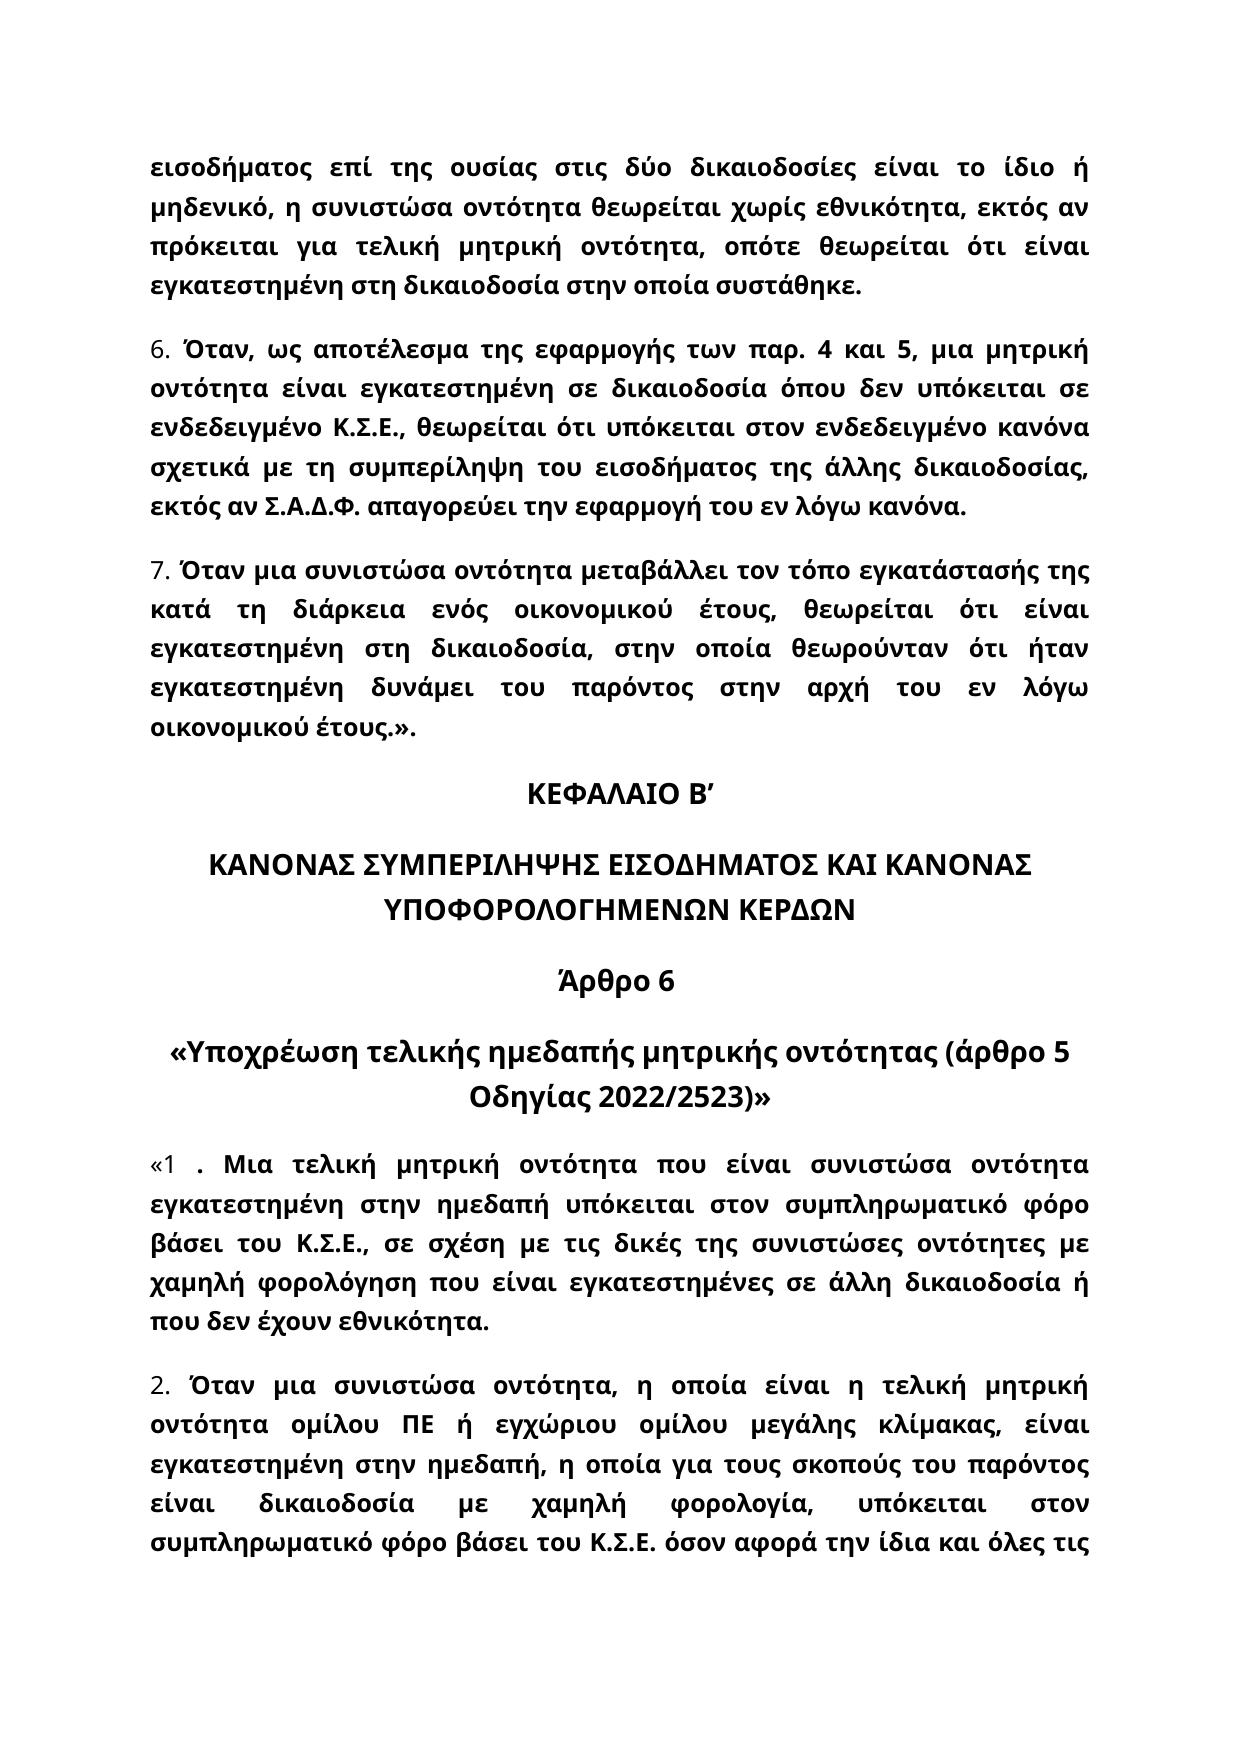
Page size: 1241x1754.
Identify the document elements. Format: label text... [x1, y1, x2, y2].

text 6. Όταν, ως αποτέλεσμα της εφαρμογής των παρ. 4 και 5, μια μητρική οντότητα είναι εγκατεστημένη σε δικαιοδοσία όπου δεν υπόκειται σε ενδεδειγμένο Κ.Σ.Ε., θεωρείται ότι υπόκειται στον ενδεδειγμένο κανόνα σχετικά με τη συμπερίληψη του εισοδήματος της άλλης δικαιοδοσίας, εκτός αν Σ.Α.Δ.Φ. απαγορεύει την εφαρμογή του εν λόγω κανόνα. [150, 332, 1090, 522]
subtitle Άρθρο 6 [150, 960, 1090, 1000]
text 7. Όταν μια συνιστώσα οντότητα μεταβάλλει τον τόπο εγκατάστασής της κατά τη διάρκεια ενός οικονομικού έτους, θεωρείται ότι είναι εγκατεστημένη στη δικαιοδοσία, στην οποία θεωρούνταν ότι ήταν εγκατεστημένη δυνάμει του παρόντος στην αρχή του εν λόγω οικονομικού έτους.». [150, 552, 1090, 743]
text 2. Όταν μια συνιστώσα οντότητα, η οποία είναι η τελική μητρική οντότητα ομίλου ΠΕ ή εγχώριου ομίλου μεγάλης κλίμακας, είναι εγκατεστημένη στην ημεδαπή, η οποία για τους σκοπούς του παρόντος είναι δικαιοδοσία με χαμηλή φορολογία, υπόκειται στον συμπληρωματικό φόρο βάσει του Κ.Σ.Ε. όσον αφορά την ίδια και όλες τις [150, 1368, 1090, 1559]
subtitle «Υποχρέωση τελικής ημεδαπής μητρικής οντότητας (άρθρο 5 Οδηγίας 2022/2523)» [150, 1031, 1090, 1116]
text εισοδήματος επί της ουσίας στις δύο δικαιοδοσίες είναι το ίδιο ή μηδενικό, η συνιστώσα οντότητα θεωρείται χωρίς εθνικότητα, εκτός αν πρόκειται για τελική μητρική οντότητα, οπότε θεωρείται ότι είναι εγκατεστημένη στη δικαιοδοσία στην οποία συστάθηκε. [150, 150, 1090, 302]
subtitle ΚΕΦΑΛΑΙΟ Β’ [150, 773, 1090, 813]
subtitle ΚΑΝΟΝΑΣ ΣΥΜΠΕΡΙΛΗΨΗΣ ΕΙΣΟΔΗΜΑΤΟΣ ΚΑΙ ΚΑΝΟΝΑΣ ΥΠΟΦΟΡΟΛΟΓΗΜΕΝΩΝ ΚΕΡΔΩΝ [150, 844, 1090, 929]
text «1 . Μια τελική μητρική οντότητα που είναι συνιστώσα οντότητα εγκατεστημένη στην ημεδαπή υπόκειται στον συμπληρωματικό φόρο βάσει του Κ.Σ.Ε., σε σχέση με τις δικές της συνιστώσες οντότητες με χαμηλή φορολόγηση που είναι εγκατεστημένες σε άλλη δικαιοδοσία ή που δεν έχουν εθνικότητα. [150, 1147, 1090, 1338]
